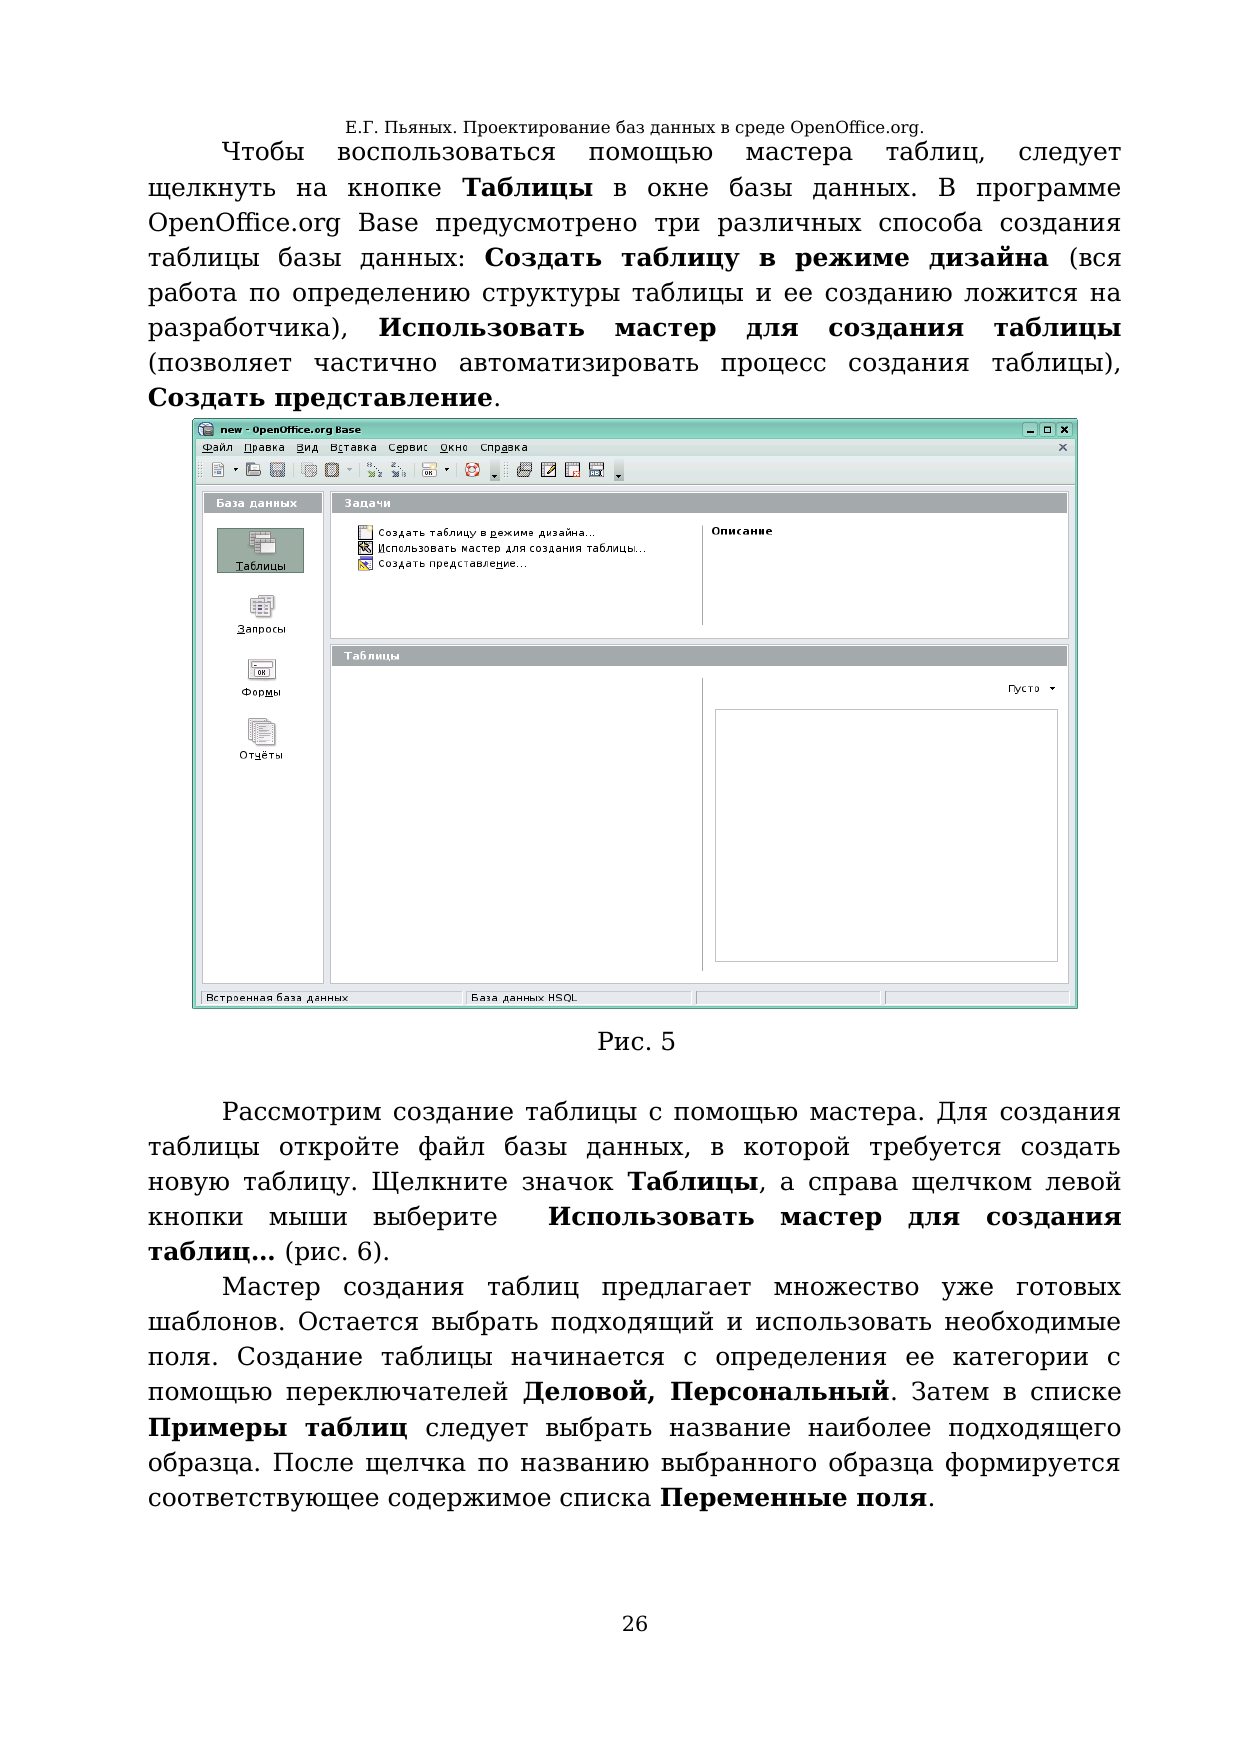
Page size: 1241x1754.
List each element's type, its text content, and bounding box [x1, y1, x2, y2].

text Чтобы воспользоваться помощью мастера таблиц, следует щелкнуть на кнопке Таблицы в окне базы данных. В программе OpenOffice.org Base предусмотрено три различных способа создания таблицы базы данных: Создать таблицу в режиме дизайна (вся работа по определению структуры таблицы и ее созданию ложится на разработчика), Использовать мастер для создания таблицы (позволяет частично автоматизировать процесс создания таблицы), Создать представление. [148, 137, 1122, 413]
text Рис. 5 [148, 1027, 1122, 1056]
text Мастер создания таблиц предлагает множество уже готовых шаблонов. Остается выбрать подходящий и использовать необходимые поля. Создание таблицы начинается с определения ее категории с помощью переключателей Деловой, Персональный. Затем в списке Примеры таблиц следует выбрать название наиболее подходящего образца. После щелчка по названию выбранного образца формируется соответствующее содержимое списка Переменные поля. [148, 1272, 1122, 1512]
picture [192, 418, 1078, 1009]
text Рассмотрим создание таблицы с помощью мастера. Для создания таблицы откройте файл базы данных, в которой требуется создать новую таблицу. Щелкните значок Таблицы, а справа щелчком левой кнопки мыши выберите Использовать мастер для создания таблиц… (рис. 6). [148, 1097, 1122, 1266]
